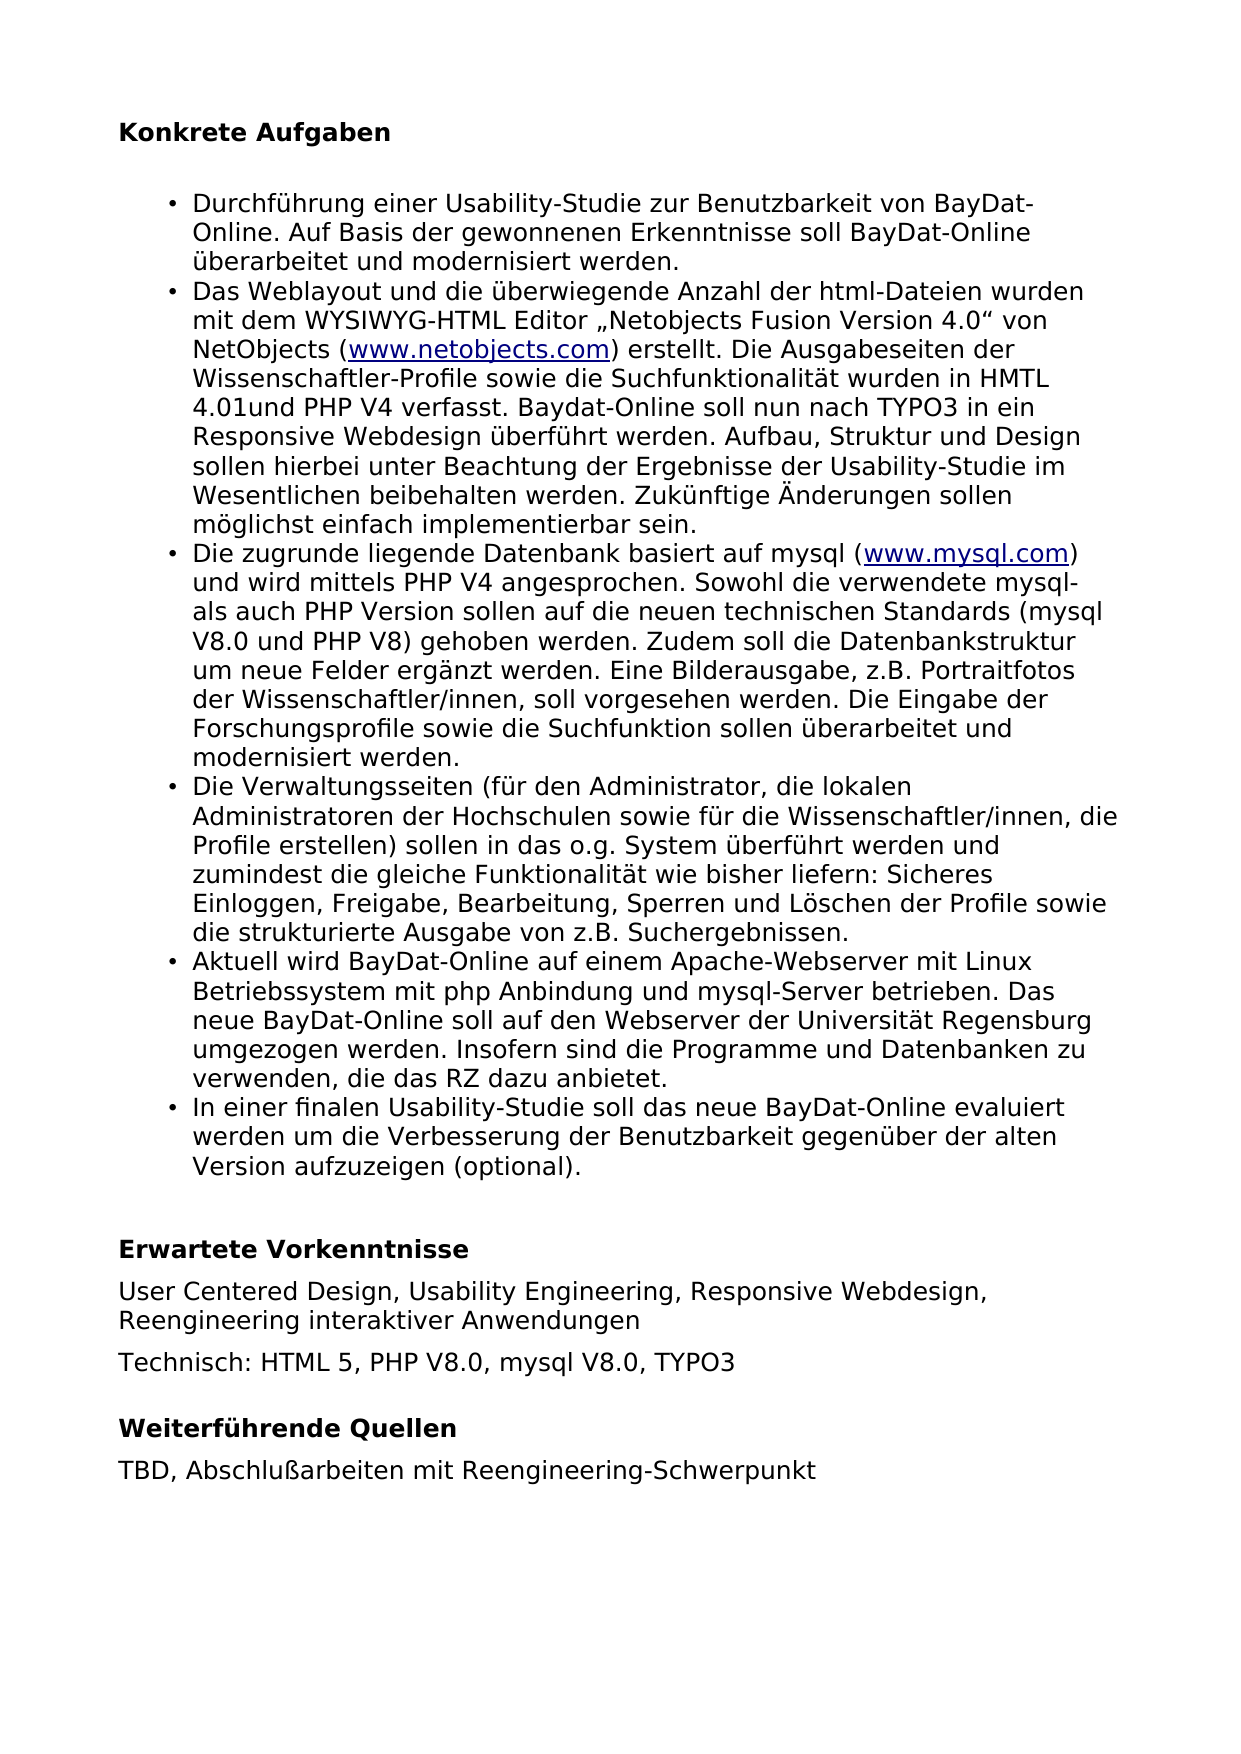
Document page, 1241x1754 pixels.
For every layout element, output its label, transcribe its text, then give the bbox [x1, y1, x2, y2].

text User Centered Design, Usability Engineering, Responsive Webdesign, Reengineering interaktiver Anwendungen [118, 1277, 1122, 1335]
list Das Weblayout und die überwiegende Anzahl der html-Dateien wurden mit dem WYSIWYG-HTML Editor „Netobjects Fusion Version 4.0“ von NetObjects (www.netobjects.com) erstellt. Die Ausgabeseiten der Wissenschaftler-Profile sowie die Suchfunktionalität wurden in HMTL 4.01und PHP V4 verfasst. Baydat-Online soll nun nach TYPO3 in ein Responsive Webdesign überführt werden. Aufbau, Struktur und Design sollen hierbei unter Beachtung der Ergebnisse der Usability-Studie im Wesentlichen beibehalten werden. Zukünftige Änderungen sollen möglichst einfach implementierbar sein. [177, 277, 1122, 539]
list Durchführung einer Usability-Studie zur Benutzbarkeit von BayDat-Online. Auf Basis der gewonnenen Erkenntnisse soll BayDat-Online überarbeitet und modernisiert werden. [177, 189, 1122, 277]
text TBD, Abschlußarbeiten mit Reengineering-Schwerpunkt [118, 1456, 1122, 1485]
subtitle Konkrete Aufgaben [118, 118, 1122, 147]
list Die zugrunde liegende Datenbank basiert auf mysql (www.mysql.com) und wird mittels PHP V4 angesprochen. Sowohl die verwendete mysql- als auch PHP Version sollen auf die neuen technischen Standards (mysql V8.0 und PHP V8) gehoben werden. Zudem soll die Datenbankstruktur um neue Felder ergänzt werden. Eine Bilderausgabe, z.B. Portraitfotos der Wissenschaftler/innen, soll vorgesehen werden. Die Eingabe der Forschungsprofile sowie die Suchfunktion sollen überarbeitet und modernisiert werden. [177, 539, 1122, 773]
text Technisch: HTML 5, PHP V8.0, mysql V8.0, TYPO3 [118, 1348, 1122, 1377]
subtitle Erwartete Vorkenntnisse [118, 1235, 1122, 1264]
list Aktuell wird BayDat-Online auf einem Apache-Webserver mit Linux Betriebssystem mit php Anbindung und mysql-Server betrieben. Das neue BayDat-Online soll auf den Webserver der Universität Regensburg umgezogen werden. Insofern sind die Programme und Datenbanken zu verwenden, die das RZ dazu anbietet. [177, 948, 1122, 1093]
list In einer finalen Usability-Studie soll das neue BayDat-Online evaluiert werden um die Verbesserung der Benutzbarkeit gegenüber der alten Version aufzuzeigen (optional). [177, 1093, 1122, 1181]
subtitle Weiterführende Quellen [118, 1414, 1122, 1444]
list Die Verwaltungsseiten (für den Administrator, die lokalen Administratoren der Hochschulen sowie für die Wissenschaftler/innen, die Profile erstellen) sollen in das o.g. System überführt werden und zumindest die gleiche Funktionalität wie bisher liefern: Sicheres Einloggen, Freigabe, Bearbeitung, Sperren und Löschen der Profile sowie die strukturierte Ausgabe von z.B. Suchergebnissen. [177, 773, 1122, 948]
